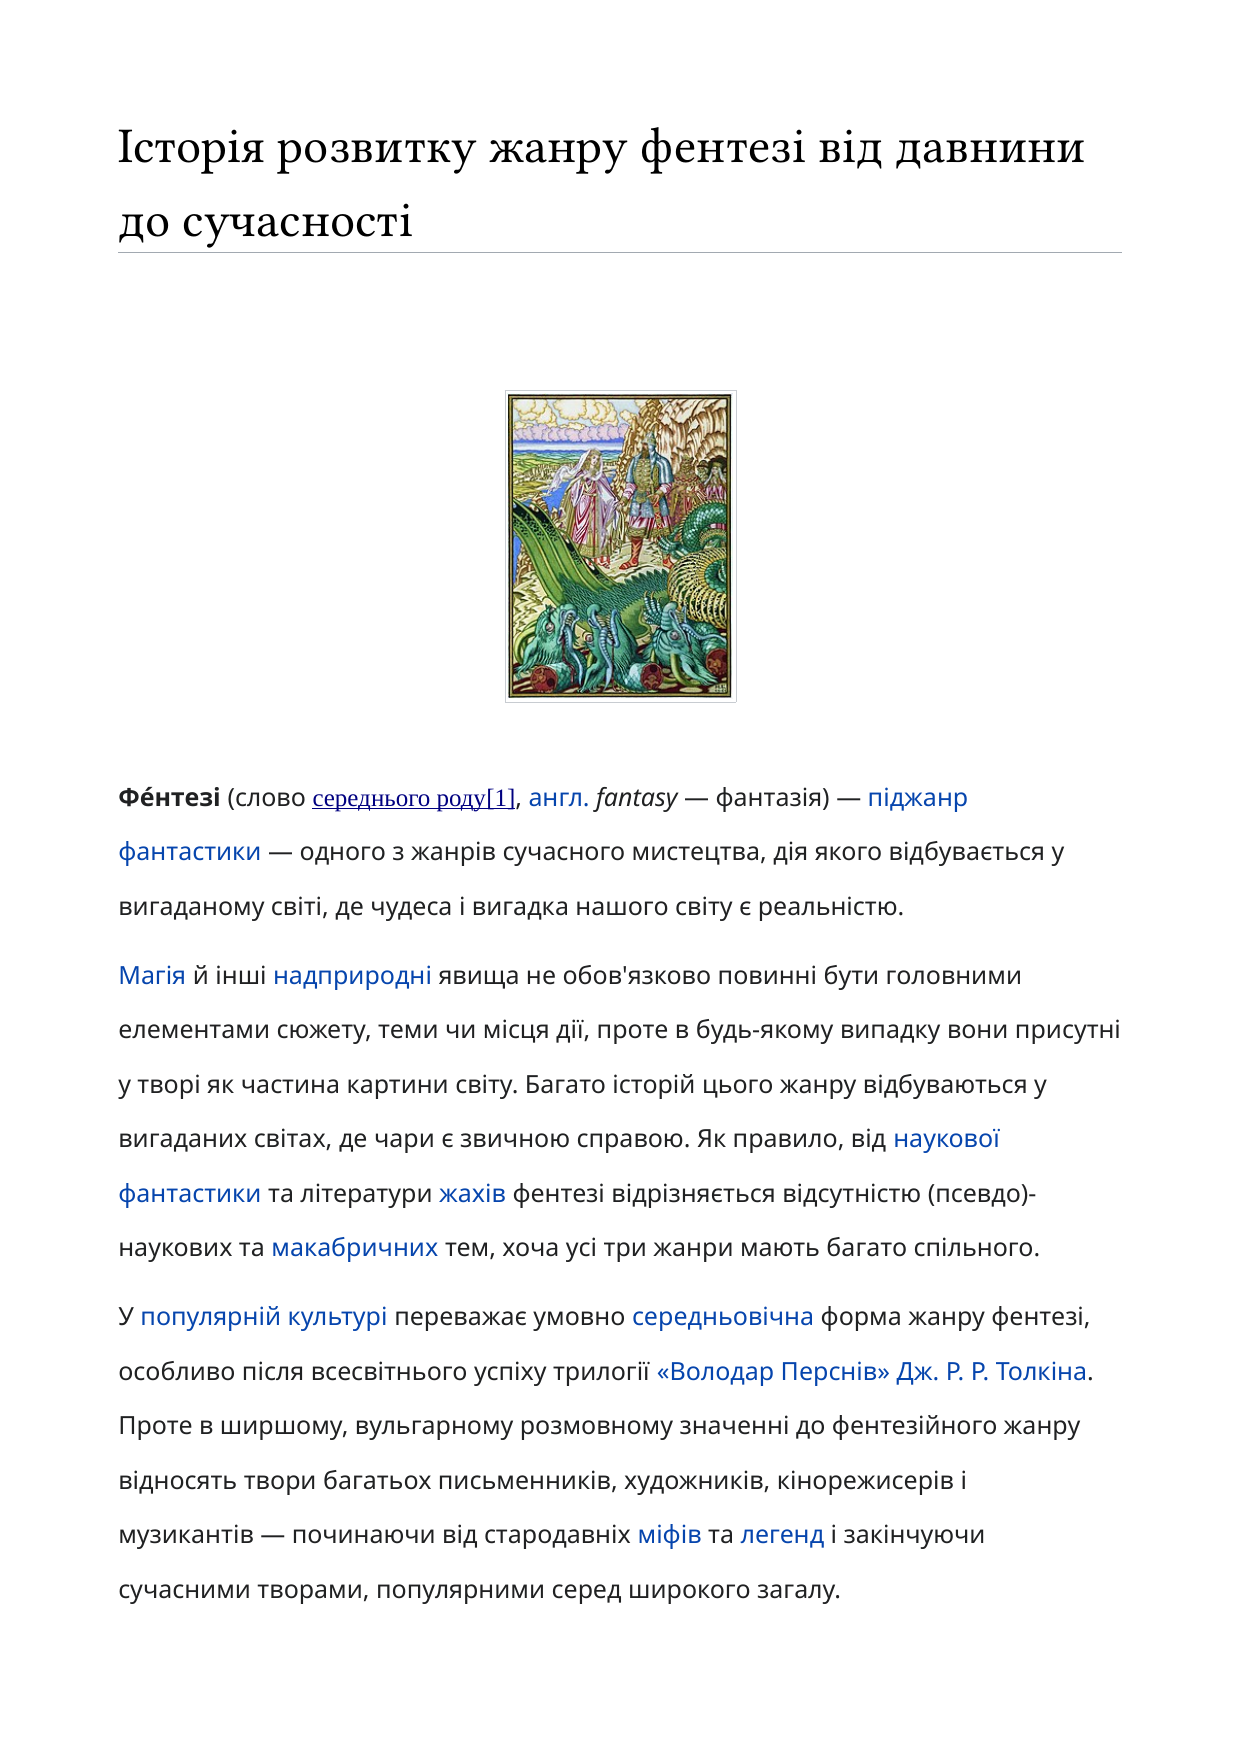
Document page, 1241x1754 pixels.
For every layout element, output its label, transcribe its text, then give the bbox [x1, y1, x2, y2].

subtitle Історія розвитку жанру фентезі від давнини до сучасності [118, 118, 1122, 252]
text Фе́нтезі (слово середнього роду[1], англ. fantasy — фантазія) — піджанр фантастики — одного з жанрів сучасного мистецтва, дія якого відбувається у вигаданому світі, де чудеса і вигадка нашого світу є реальністю. [118, 779, 1122, 922]
text Магія й інші надприродні явища не обов'язково повинні бути головними елементами сюжету, теми чи місця дії, проте в будь-якому випадку вони присутні у творі як частина картини світу. Багато історій цього жанру відбуваються у вигаданих світах, де чари є звичною справою. Як правило, від наукової фантастики та літератури жахів фентезі відрізняється відсутністю (псевдо)-наукових та макабричних тем, хоча усі три жанри мають багато спільного. [118, 957, 1122, 1264]
picture [507, 393, 733, 699]
text У популярній культурі переважає умовно середньовічна форма жанру фентезі, особливо після всесвітнього успіху трилогії «Володар Перснів» Дж. Р. Р. Толкіна. Проте в ширшому, вульгарному розмовному значенні до фентезійного жанру відносять твори багатьох письменників, художників, кінорежисерів і музикантів — починаючи від стародавніх міфів та легенд і закінчуючи сучасними творами, популярними серед широкого загалу. [118, 1299, 1122, 1605]
